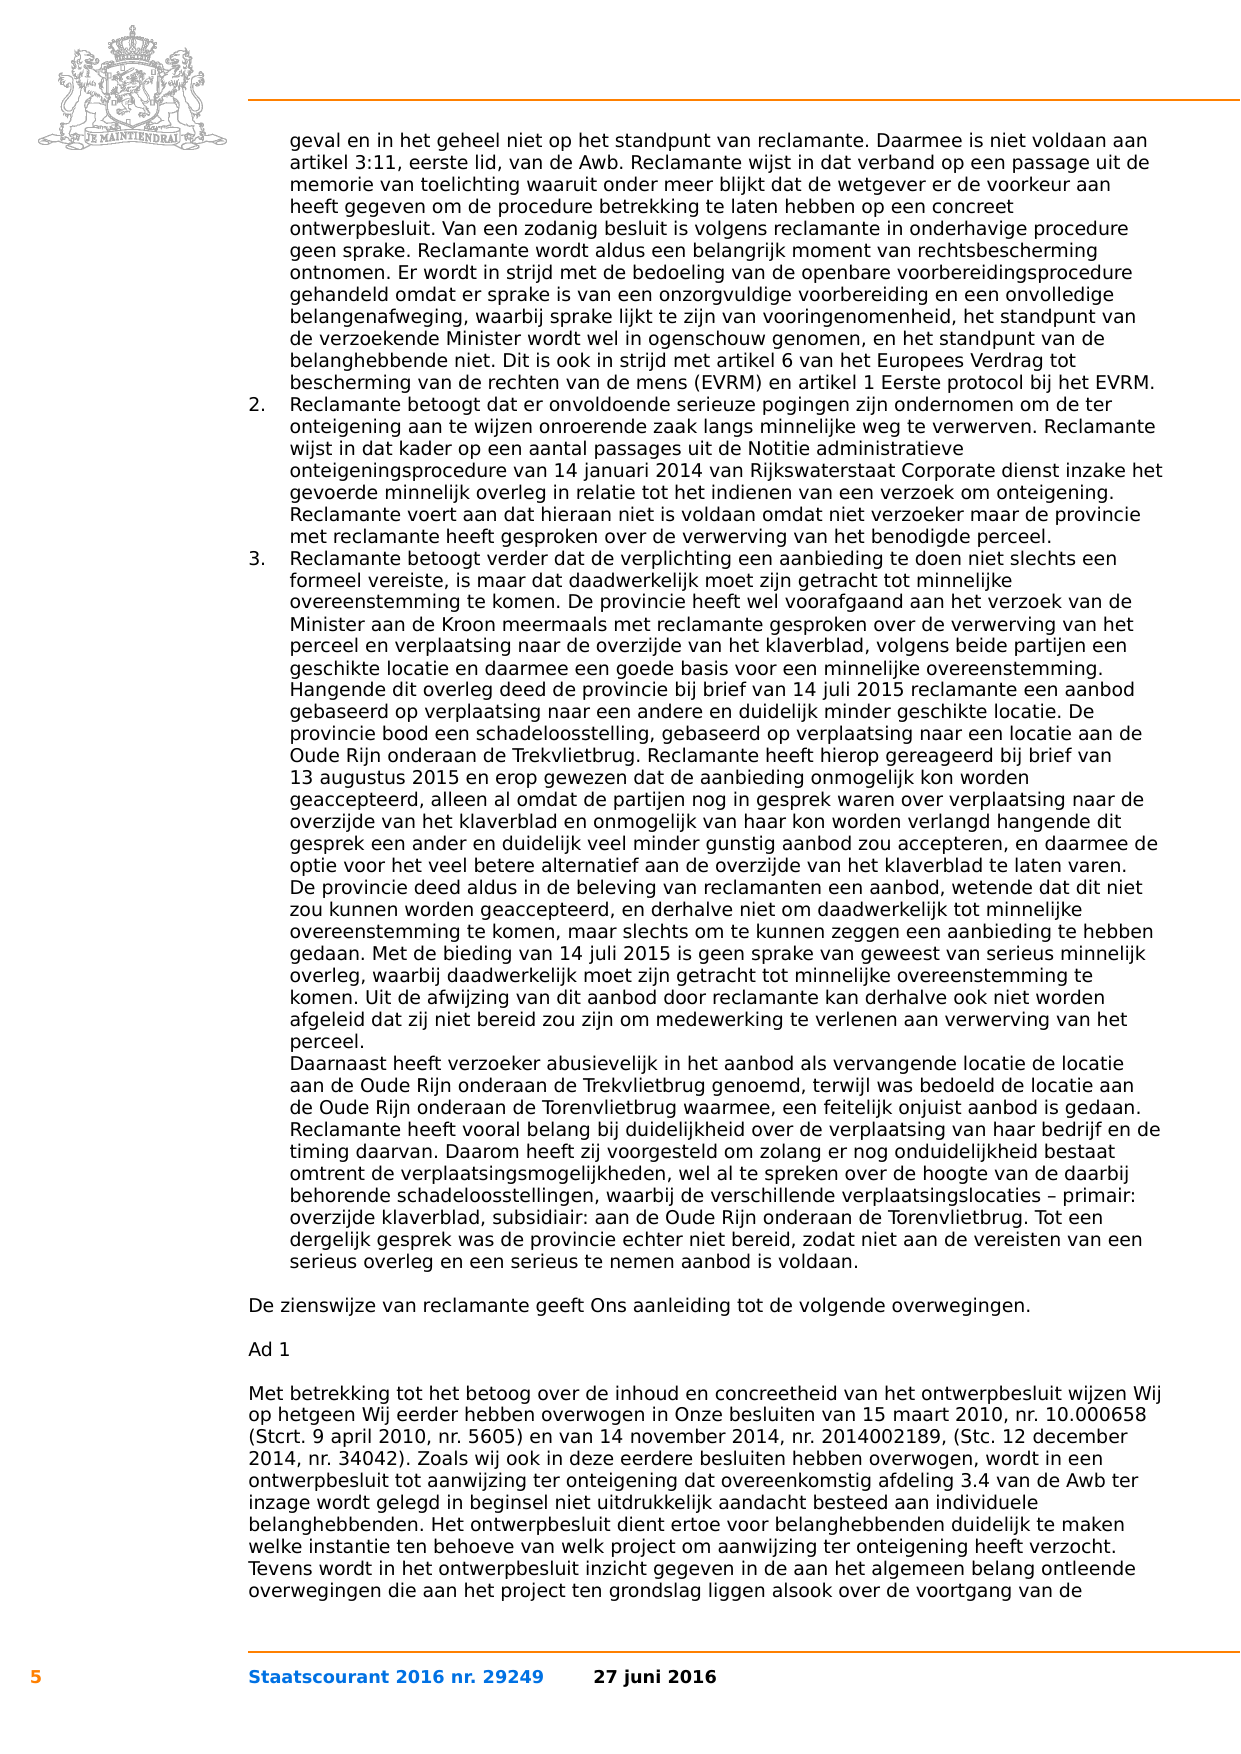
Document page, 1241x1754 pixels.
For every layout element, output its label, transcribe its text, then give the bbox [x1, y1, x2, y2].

picture [38, 25, 227, 150]
text Met betrekking tot het betoog over de inhoud en concreetheid van het ontwerpbesluit wijzen Wij op hetgeen Wij eerder hebben overwogen in Onze besluiten van 15 maart 2010, nr. 10.000658 (Stcrt. 9 april 2010, nr. 5605) en van 14 november 2014, nr. 2014002189, (Stc. 12 december 2014, nr. 34042). Zoals wij ook in deze eerdere besluiten hebben overwogen, wordt in een ontwerpbesluit tot aanwijzing ter onteigening dat overeenkomstig afdeling 3.4 van de Awb ter inzage wordt gelegd in beginsel niet uitdrukkelijk aandacht besteed aan individuele belanghebbenden. Het ontwerpbesluit dient ertoe voor belanghebbenden duidelijk te maken welke instantie ten behoeve van welk project om aanwijzing ter onteigening heeft verzocht. Tevens wordt in het ontwerpbesluit inzicht gegeven in de aan het algemeen belang ontleende overwegingen die aan het project ten grondslag liggen alsook over de voortgang van de [248, 1382, 1163, 1602]
text Daarnaast heeft verzoeker abusievelijk in het aanbod als vervangende locatie de locatie aan de Oude Rijn onderaan de Trekvlietbrug genoemd, terwijl was bedoeld de locatie aan de Oude Rijn onderaan de Torenvlietbrug waarmee, een feitelijk onjuist aanbod is gedaan. Reclamante heeft vooral belang bij duidelijkheid over de verplaatsing van haar bedrijf en de timing daarvan. Daarom heeft zij voorgesteld om zolang er nog onduidelijkheid bestaat omtrent de verplaatsingsmogelijkheden, wel al te spreken over de hoogte van de daarbij behorende schadeloosstellingen, waarbij de verschillende verplaatsingslocaties – primair: overzijde klaverblad, subsidiair: aan de Oude Rijn onderaan de Torenvlietbrug. Tot een dergelijk gesprek was de provincie echter niet bereid, zodat niet aan de vereisten van een serieus overleg en een serieus te nemen aanbod is voldaan. [289, 1053, 1163, 1273]
text 3. Reclamante betoogt verder dat de verplichting een aanbieding te doen niet slechts een formeel vereiste, is maar dat daadwerkelijk moet zijn getracht tot minnelijke overeenstemming te komen. De provincie heeft wel voorafgaand aan het verzoek van de Minister aan de Kroon meermaals met reclamante gesproken over de verwerving van het perceel en verplaatsing naar de overzijde van het klaverblad, volgens beide partijen een geschikte locatie en daarmee een goede basis voor een minnelijke overeenstemming. Hangende dit overleg deed de provincie bij brief van 14 juli 2015 reclamante een aanbod gebaseerd op verplaatsing naar een andere en duidelijk minder geschikte locatie. De provincie bood een schadeloosstelling, gebaseerd op verplaatsing naar een locatie aan de Oude Rijn onderaan de Trekvlietbrug. Reclamante heeft hierop gereageerd bij brief van 13 augustus 2015 en erop gewezen dat de aanbieding onmogelijk kon worden geaccepteerd, alleen al omdat de partijen nog in gesprek waren over verplaatsing naar de overzijde van het klaverblad en onmogelijk van haar kon worden verlangd hangende dit gesprek een ander en duidelijk veel minder gunstig aanbod zou accepteren, en daarmee de optie voor het veel betere alternatief aan de overzijde van het klaverblad te laten varen. [248, 547, 1163, 877]
text De provincie deed aldus in de beleving van reclamanten een aanbod, wetende dat dit niet zou kunnen worden geaccepteerd, en derhalve niet om daadwerkelijk tot minnelijke overeenstemming te komen, maar slechts om te kunnen zeggen een aanbieding te hebben gedaan. Met de bieding van 14 juli 2015 is geen sprake van geweest van serieus minnelijk overleg, waarbij daadwerkelijk moet zijn getracht tot minnelijke overeenstemming te komen. Uit de afwijzing van dit aanbod door reclamante kan derhalve ook niet worden afgeleid dat zij niet bereid zou zijn om medewerking te verlenen aan verwerving van het perceel. [289, 877, 1163, 1053]
text geval en in het geheel niet op het standpunt van reclamante. Daarmee is niet voldaan aan artikel 3:11, eerste lid, van de Awb. Reclamante wijst in dat verband op een passage uit de memorie van toelichting waaruit onder meer blijkt dat de wetgever er de voorkeur aan heeft gegeven om de procedure betrekking te laten hebben op een concreet ontwerpbesluit. Van een zodanig besluit is volgens reclamante in onderhavige procedure geen sprake. Reclamante wordt aldus een belangrijk moment van rechtsbescherming ontnomen. Er wordt in strijd met de bedoeling van de openbare voorbereidingsprocedure gehandeld omdat er sprake is van een onzorgvuldige voorbereiding en een onvolledige belangenafweging, waarbij sprake lijkt te zijn van vooringenomenheid, het standpunt van de verzoekende Minister wordt wel in ogenschouw genomen, en het standpunt van de belanghebbende niet. Dit is ook in strijd met artikel 6 van het Europees Verdrag tot bescherming van de rechten van de mens (EVRM) en artikel 1 Eerste protocol bij het EVRM. [248, 130, 1163, 394]
text De zienswijze van reclamante geeft Ons aanleiding tot de volgende overwegingen. [248, 1295, 1163, 1317]
text 2. Reclamante betoogt dat er onvoldoende serieuze pogingen zijn ondernomen om de ter onteigening aan te wijzen onroerende zaak langs minnelijke weg te verwerven. Reclamante wijst in dat kader op een aantal passages uit de Notitie administratieve onteigeningsprocedure van 14 januari 2014 van Rijkswaterstaat Corporate dienst inzake het gevoerde minnelijk overleg in relatie tot het indienen van een verzoek om onteigening. Reclamante voert aan dat hieraan niet is voldaan omdat niet verzoeker maar de provincie met reclamante heeft gesproken over de verwerving van het benodigde perceel. [248, 394, 1163, 547]
text Ad 1 [248, 1338, 1163, 1361]
